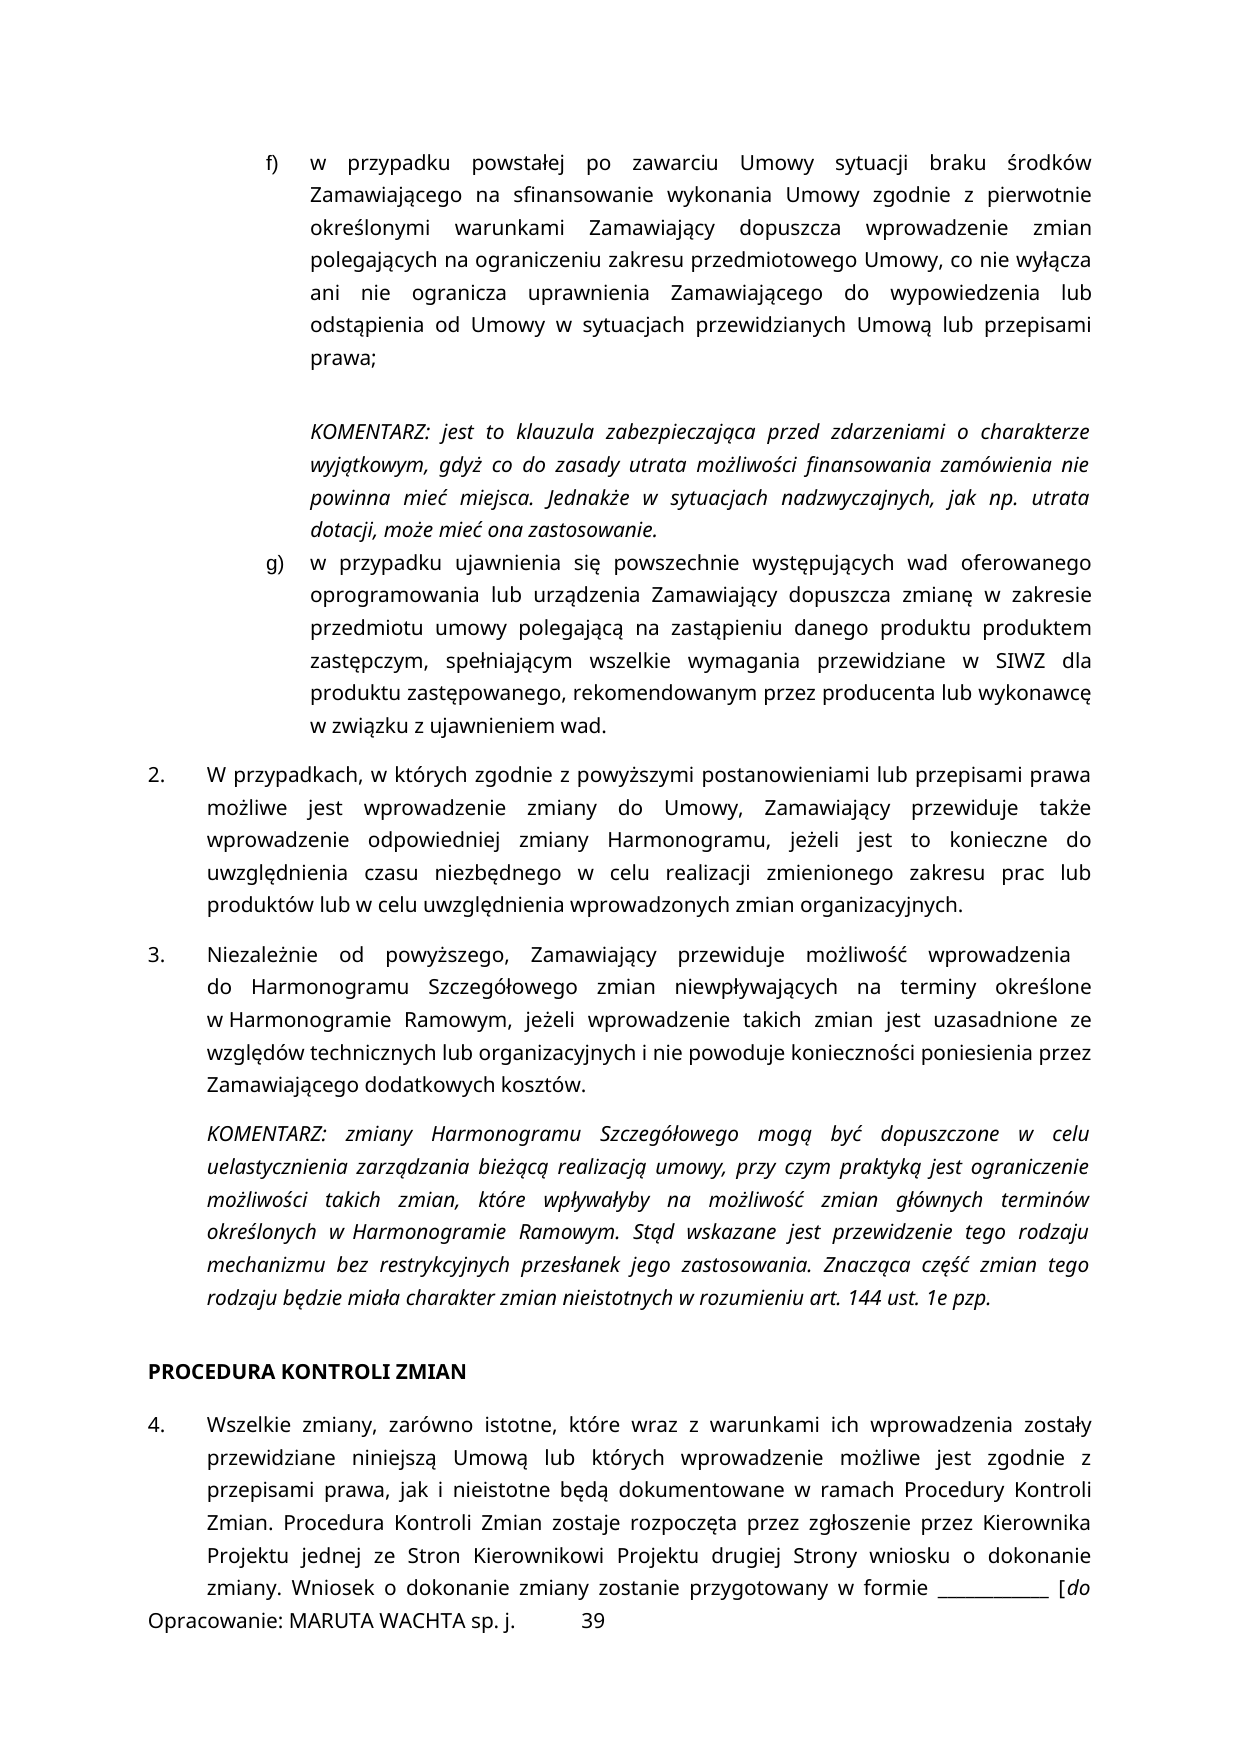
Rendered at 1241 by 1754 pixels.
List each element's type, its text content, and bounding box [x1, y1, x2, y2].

list w przypadku ujawnienia się powszechnie występujących wad oferowanego oprogramowania lub urządzenia Zamawiający dopuszcza zmianę w zakresie przedmiotu umowy polegającą na zastąpieniu danego produktu produktem zastępczym, spełniającym wszelkie wymagania przewidziane w SIWZ dla produktu zastępowanego, rekomendowanym przez producenta lub wykonawcę w związku z ujawnieniem wad. [266, 548, 1093, 739]
text KOMENTARZ: zmiany Harmonogramu Szczegółowego mogą być dopuszczone w celu uelastycznienia zarządzania bieżącą realizacją umowy, przy czym praktyką jest ograniczenie możliwości takich zmian, które wpływałyby na możliwość zmian głównych terminów określonych w Harmonogramie Ramowym. Stąd wskazane jest przewidzenie tego rodzaju mechanizmu bez restrykcyjnych przesłanek jego zastosowania. Znacząca część zmian tego rodzaju będzie miała charakter zmian nieistotnych w rozumieniu art. 144 ust. 1e pzp. [207, 1119, 1093, 1311]
list Niezależnie od powyższego, Zamawiający przewiduje możliwość wprowadzenia do Harmonogramu Szczegółowego zmian niewpływających na terminy określone w Harmonogramie Ramowym, jeżeli wprowadzenie takich zmian jest uzasadnione ze względów technicznych lub organizacyjnych i nie powoduje konieczności poniesienia przez Zamawiającego dodatkowych kosztów. [148, 940, 1093, 1099]
text PROCEDURA KONTROLI ZMIAN [148, 1357, 1093, 1385]
list W przypadkach, w których zgodnie z powyższymi postanowieniami lub przepisami prawa możliwe jest wprowadzenie zmiany do Umowy, Zamawiający przewiduje także wprowadzenie odpowiedniej zmiany Harmonogramu, jeżeli jest to konieczne do uwzględnienia czasu niezbędnego w celu realizacji zmienionego zakresu prac lub produktów lub w celu uwzględnienia wprowadzonych zmian organizacyjnych. [148, 760, 1093, 919]
list Wszelkie zmiany, zarówno istotne, które wraz z warunkami ich wprowadzenia zostały przewidziane niniejszą Umową lub których wprowadzenie możliwe jest zgodnie z przepisami prawa, jak i nieistotne będą dokumentowane w ramach Procedury Kontroli Zmian. Procedura Kontroli Zmian zostaje rozpoczęta przez zgłoszenie przez Kierownika Projektu jednej ze Stron Kierownikowi Projektu drugiej Strony wniosku o dokonanie zmiany. Wniosek o dokonanie zmiany zostanie przygotowany w formie ____________ [do [148, 1410, 1093, 1602]
list w przypadku powstałej po zawarciu Umowy sytuacji braku środków Zamawiającego na sfinansowanie wykonania Umowy zgodnie z pierwotnie określonymi warunkami Zamawiający dopuszcza wprowadzenie zmian polegających na ograniczeniu zakresu przedmiotowego Umowy, co nie wyłącza ani nie ogranicza uprawnienia Zamawiającego do wypowiedzenia lub odstąpienia od Umowy w sytuacjach przewidzianych Umową lub przepisami prawa; [266, 148, 1093, 372]
text KOMENTARZ: jest to klauzula zabezpieczająca przed zdarzeniami o charakterze wyjątkowym, gdyż co do zasady utrata możliwości finansowania zamówienia nie powinna mieć miejsca. Jednakże w sytuacjach nadzwyczajnych, jak np. utrata dotacji, może mieć ona zastosowanie. [310, 417, 1093, 544]
